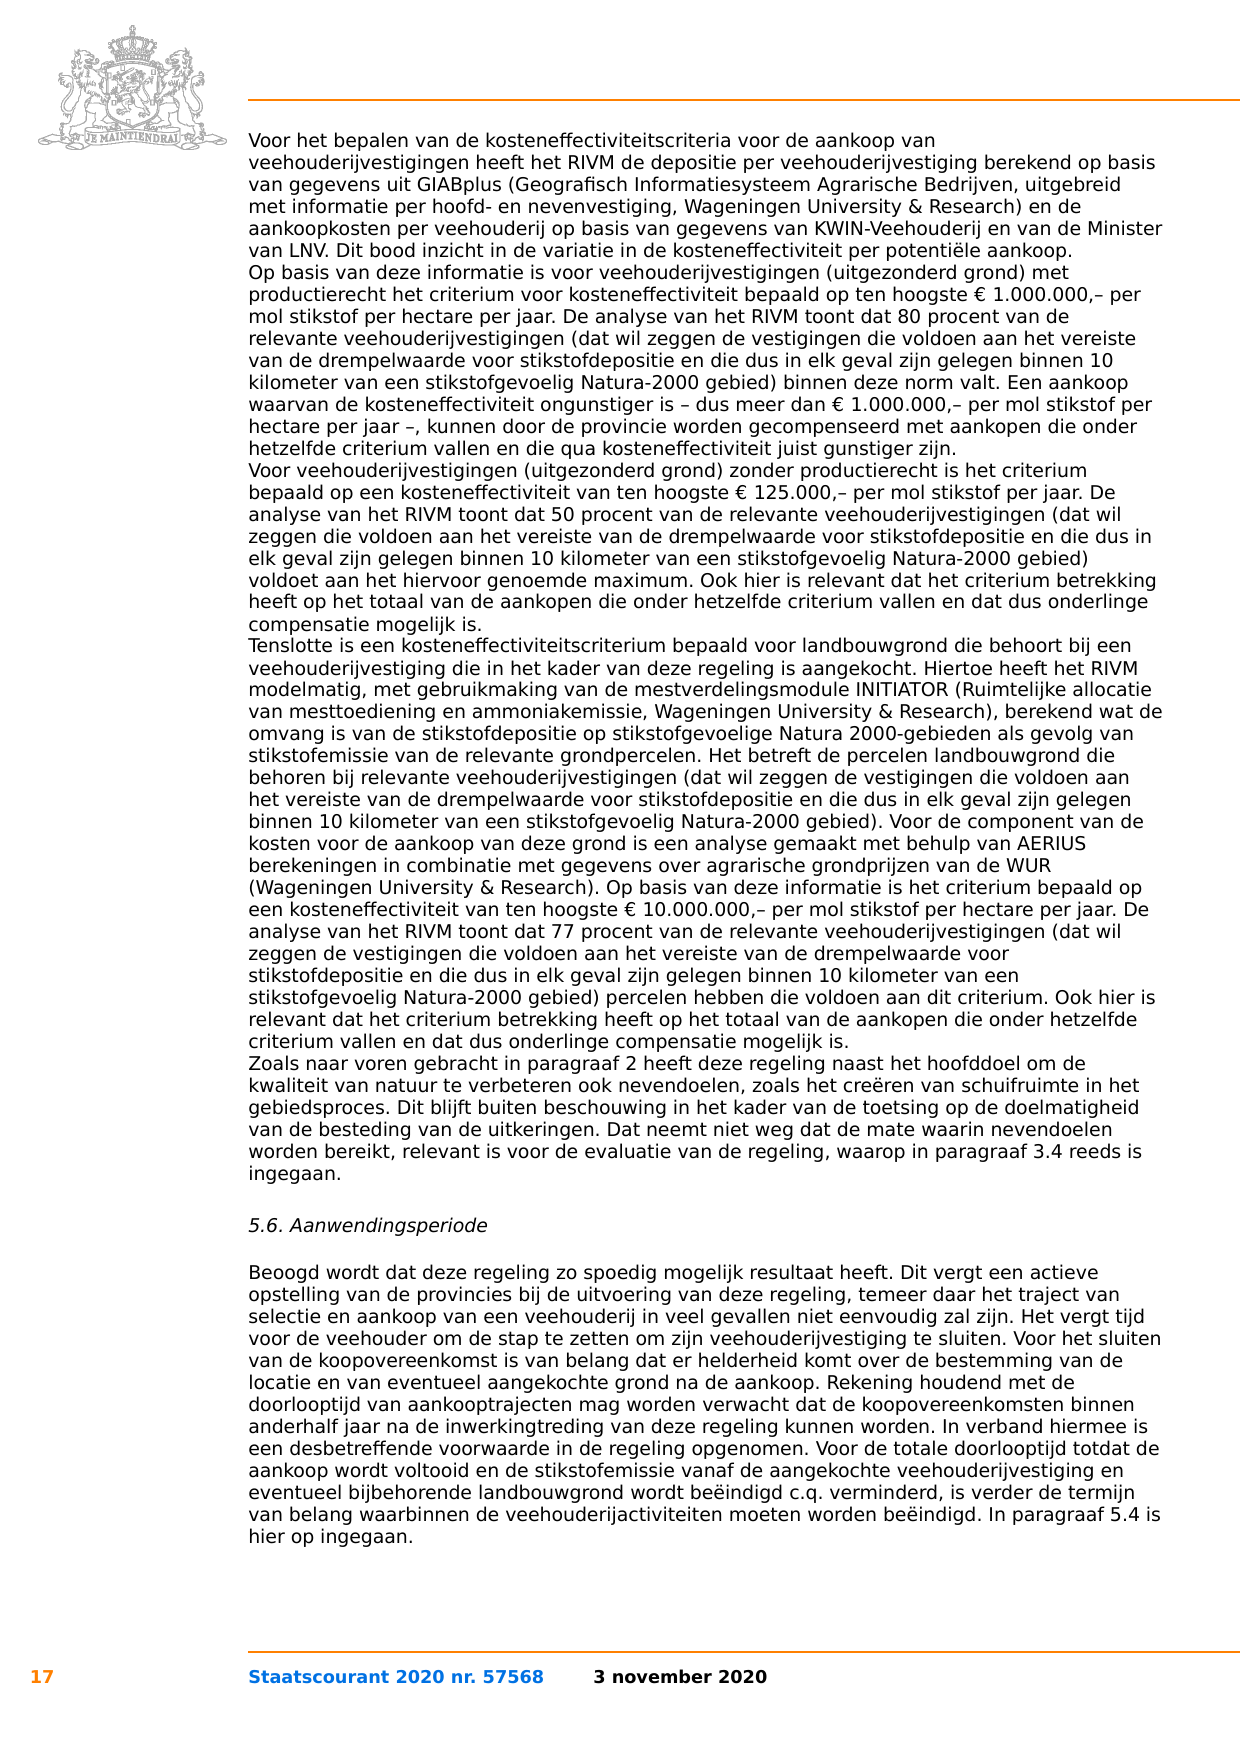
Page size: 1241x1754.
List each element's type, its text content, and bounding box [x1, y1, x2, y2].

text Tenslotte is een kosteneffectiviteitscriterium bepaald voor landbouwgrond die behoort bij een veehouderijvestiging die in het kader van deze regeling is aangekocht. Hiertoe heeft het RIVM modelmatig, met gebruikmaking van de mestverdelingsmodule INITIATOR (Ruimtelijke allocatie van mesttoediening en ammoniakemissie, Wageningen University & Research), berekend wat de omvang is van de stikstofdepositie op stikstofgevoelige Natura 2000-gebieden als gevolg van stikstofemissie van de relevante grondpercelen. Het betreft de percelen landbouwgrond die behoren bij relevante veehouderijvestigingen (dat wil zeggen de vestigingen die voldoen aan het vereiste van de drempelwaarde voor stikstofdepositie en die dus in elk geval zijn gelegen binnen 10 kilometer van een stikstofgevoelig Natura-2000 gebied). Voor de component van de kosten voor de aankoop van deze grond is een analyse gemaakt met behulp van AERIUS berekeningen in combinatie met gegevens over agrarische grondprijzen van de WUR (Wageningen University & Research). Op basis van deze informatie is het criterium bepaald op een kosteneffectiviteit van ten hoogste € 10.000.000,– per mol stikstof per hectare per jaar. De analyse van het RIVM toont dat 77 procent van de relevante veehouderijvestigingen (dat wil zeggen de vestigingen die voldoen aan het vereiste van de drempelwaarde voor stikstofdepositie en die dus in elk geval zijn gelegen binnen 10 kilometer van een stikstofgevoelig Natura-2000 gebied) percelen hebben die voldoen aan dit criterium. Ook hier is relevant dat het criterium betrekking heeft op het totaal van de aankopen die onder hetzelfde criterium vallen en dat dus onderlinge compensatie mogelijk is. [248, 635, 1163, 1053]
picture [38, 25, 227, 150]
text Zoals naar voren gebracht in paragraaf 2 heeft deze regeling naast het hoofddoel om de kwaliteit van natuur te verbeteren ook nevendoelen, zoals het creëren van schuifruimte in het gebiedsproces. Dit blijft buiten beschouwing in het kader van de toetsing op de doelmatigheid van de besteding van de uitkeringen. Dat neemt niet weg dat de mate waarin nevendoelen worden bereikt, relevant is voor de evaluatie van de regeling, waarop in paragraaf 3.4 reeds is ingegaan. [248, 1053, 1163, 1185]
text Voor het bepalen van de kosteneffectiviteitscriteria voor de aankoop van veehouderijvestigingen heeft het RIVM de depositie per veehouderijvestiging berekend op basis van gegevens uit GIABplus (Geografisch Informatiesysteem Agrarische Bedrijven, uitgebreid met informatie per hoofd- en nevenvestiging, Wageningen University & Research) en de aankoopkosten per veehouderij op basis van gegevens van KWIN-Veehouderij en van de Minister van LNV. Dit bood inzicht in de variatie in de kosteneffectiviteit per potentiële aankoop. [248, 130, 1163, 262]
text Beoogd wordt dat deze regeling zo spoedig mogelijk resultaat heeft. Dit vergt een actieve opstelling van de provincies bij de uitvoering van deze regeling, temeer daar het traject van selectie en aankoop van een veehouderij in veel gevallen niet eenvoudig zal zijn. Het vergt tijd voor de veehouder om de stap te zetten om zijn veehouderijvestiging te sluiten. Voor het sluiten van de koopovereenkomst is van belang dat er helderheid komt over de bestemming van de locatie en van eventueel aangekochte grond na de aankoop. Rekening houdend met de doorlooptijd van aankooptrajecten mag worden verwacht dat de koopovereenkomsten binnen anderhalf jaar na de inwerkingtreding van deze regeling kunnen worden. In verband hiermee is een desbetreffende voorwaarde in de regeling opgenomen. Voor de totale doorlooptijd totdat de aankoop wordt voltooid en de stikstofemissie vanaf de aangekochte veehouderijvestiging en eventueel bijbehorende landbouwgrond wordt beëindigd c.q. verminderd, is verder de termijn van belang waarbinnen de veehouderijactiviteiten moeten worden beëindigd. In paragraaf 5.4 is hier op ingegaan. [248, 1262, 1163, 1548]
text Voor veehouderijvestigingen (uitgezonderd grond) zonder productierecht is het criterium bepaald op een kosteneffectiviteit van ten hoogste € 125.000,– per mol stikstof per jaar. De analyse van het RIVM toont dat 50 procent van de relevante veehouderijvestigingen (dat wil zeggen die voldoen aan het vereiste van de drempelwaarde voor stikstofdepositie en die dus in elk geval zijn gelegen binnen 10 kilometer van een stikstofgevoelig Natura-2000 gebied) voldoet aan het hiervoor genoemde maximum. Ook hier is relevant dat het criterium betrekking heeft op het totaal van de aankopen die onder hetzelfde criterium vallen en dat dus onderlinge compensatie mogelijk is. [248, 459, 1163, 635]
text Op basis van deze informatie is voor veehouderijvestigingen (uitgezonderd grond) met productierecht het criterium voor kosteneffectiviteit bepaald op ten hoogste € 1.000.000,– per mol stikstof per hectare per jaar. De analyse van het RIVM toont dat 80 procent van de relevante veehouderijvestigingen (dat wil zeggen de vestigingen die voldoen aan het vereiste van de drempelwaarde voor stikstofdepositie en die dus in elk geval zijn gelegen binnen 10 kilometer van een stikstofgevoelig Natura-2000 gebied) binnen deze norm valt. Een aankoop waarvan de kosteneffectiviteit ongunstiger is – dus meer dan € 1.000.000,– per mol stikstof per hectare per jaar –, kunnen door de provincie worden gecompenseerd met aankopen die onder hetzelfde criterium vallen en die qua kosteneffectiviteit juist gunstiger zijn. [248, 262, 1163, 459]
subtitle 5.6. Aanwendingsperiode [248, 1215, 1163, 1237]
